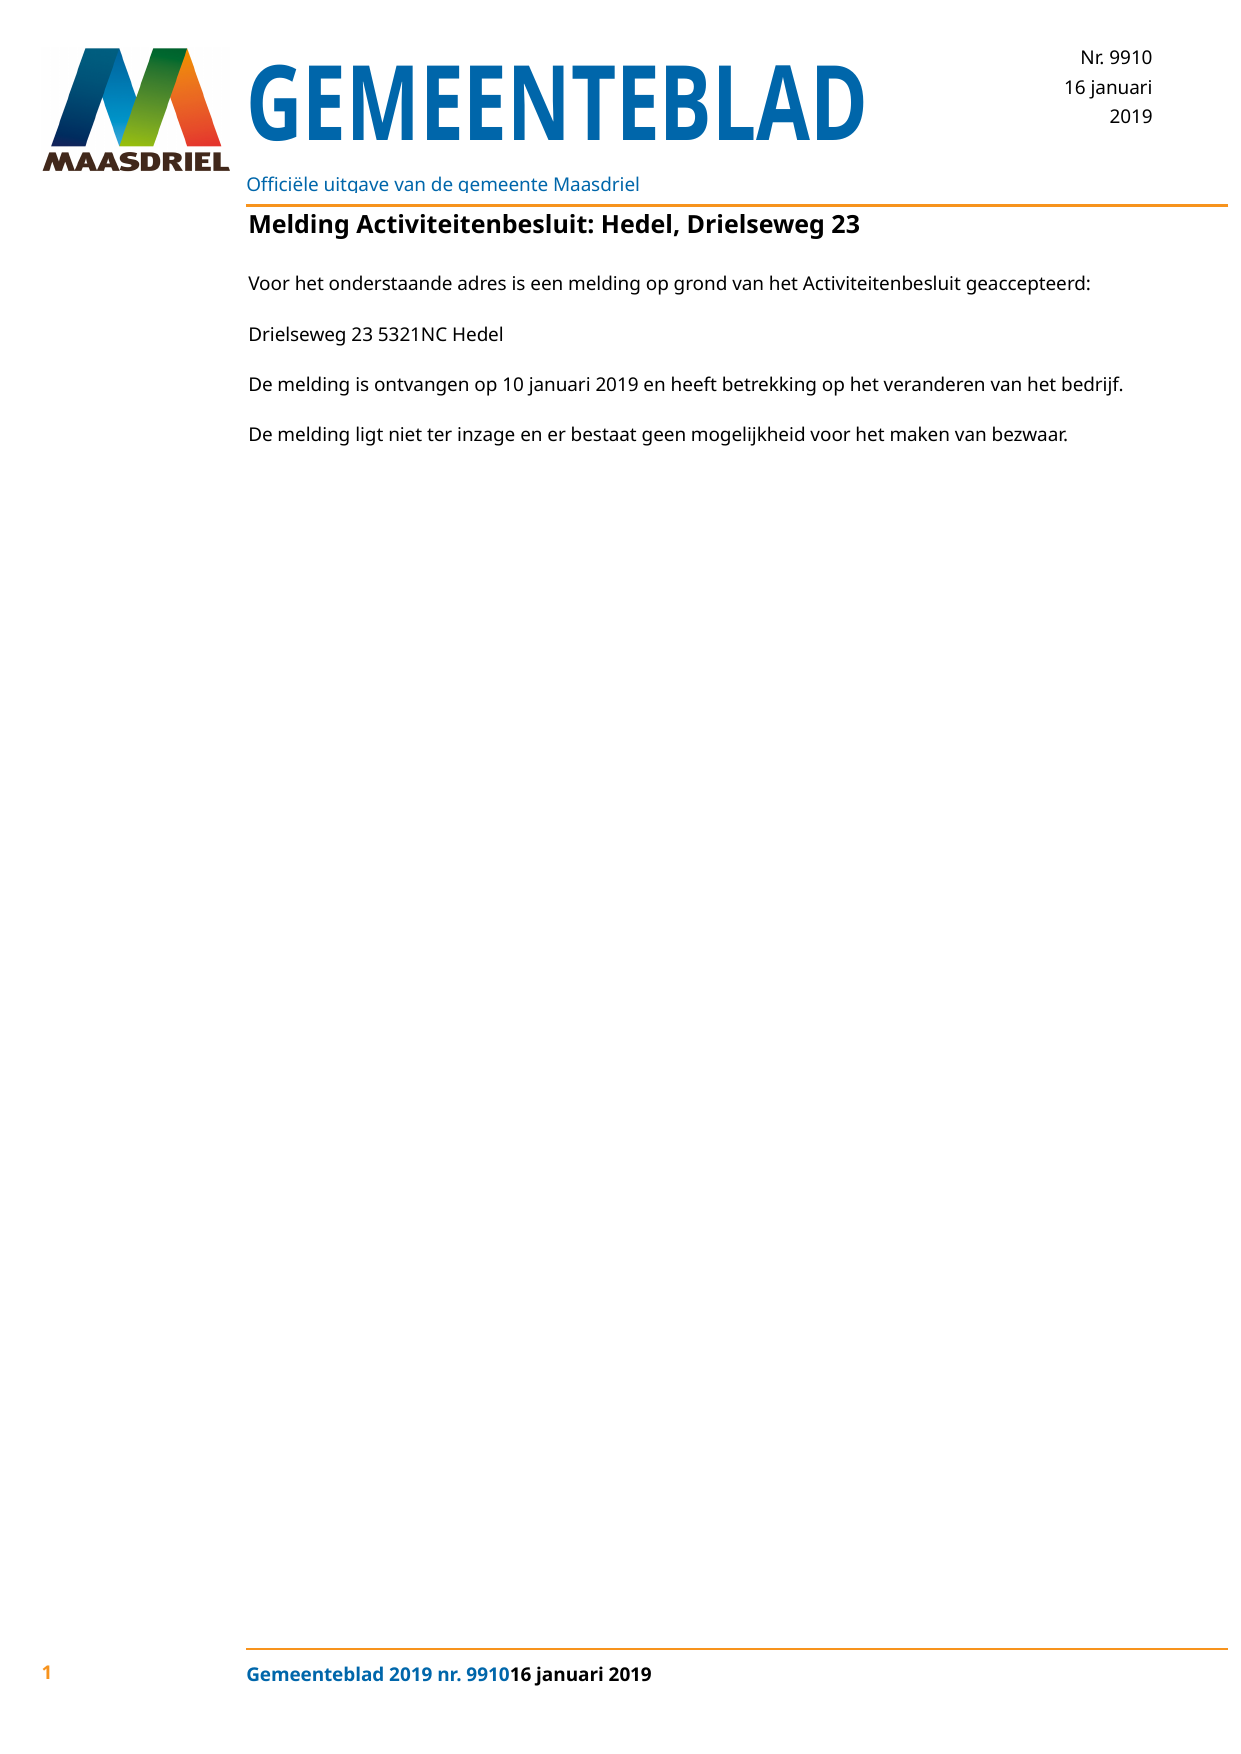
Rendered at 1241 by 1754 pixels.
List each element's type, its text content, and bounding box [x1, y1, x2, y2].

text De melding is ontvangen op 10 januari 2019 en heeft betrekking op het veranderen van het bedrijf. [248, 371, 1152, 397]
text Voor het onderstaande adres is een melding op grond van het Activiteitenbesluit geaccepteerd: [248, 270, 1152, 296]
text Drielseweg 23 5321NC Hedel [248, 321, 1152, 346]
text Melding Activiteitenbesluit: Hedel, Drielseweg 23 [248, 207, 1152, 241]
text De melding ligt niet ter inzage en er bestaat geen mogelijkheid voor het maken van bezwaar. [248, 422, 1152, 447]
picture [41, 47, 231, 172]
